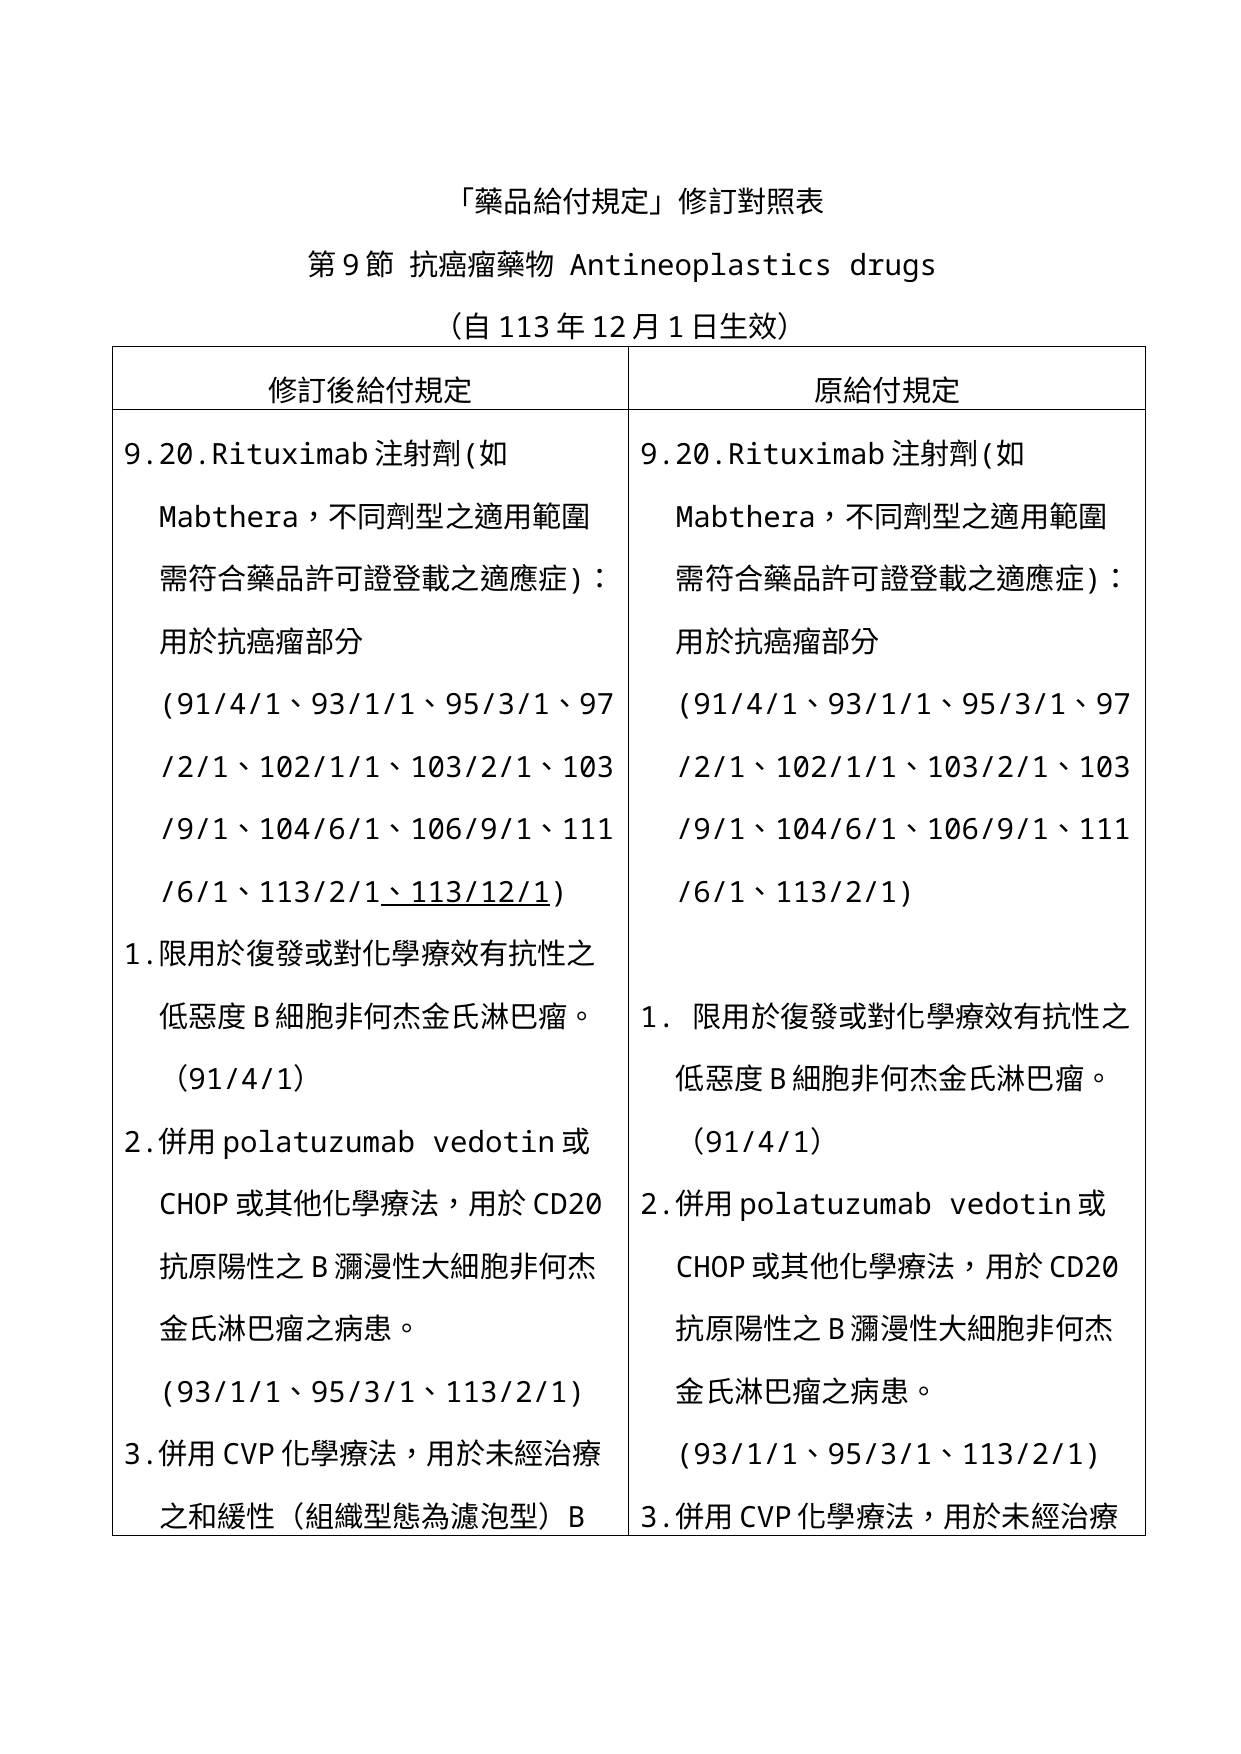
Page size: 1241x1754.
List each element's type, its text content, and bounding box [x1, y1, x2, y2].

text （自113年12月1日生效） [112, 283, 1128, 346]
text 「藥品給付規定」修訂對照表 [142, 158, 1128, 221]
table_header 原給付規定 [629, 347, 1145, 409]
text 第9節 抗癌瘤藥物 Antineoplastics drugs [112, 221, 1128, 283]
table_header 修訂後給付規定 [113, 347, 628, 409]
table_cell 9.20.Rituximab注射劑(如Mabthera，不同劑型之適用範圍需符合藥品許可證登載之適應症)：用於抗癌瘤部分(91/4/1、93/1/1、95/3/1、97/2/1、102/1/1、103/2/1、103/9/1、104/6/1、106/9/1、111/6/1、113/2/1) 1. 限用於復發或對化學療效有抗性之低惡度B細胞非何杰金氏淋巴瘤。（91/4/1） 2.併用polatuzumab vedotin或CHOP或其他化學療法，用於CD20抗原陽性之B瀰漫性大細胞非何杰金氏淋巴瘤之病患。(93/1/1、95/3/1、113/2/1) 3.併用CVP化學療法，用於未經治療 [629, 410, 1145, 1535]
table_cell 9.20.Rituximab注射劑(如Mabthera，不同劑型之適用範圍需符合藥品許可證登載之適應症)：用於抗癌瘤部分(91/4/1、93/1/1、95/3/1、97/2/1、102/1/1、103/2/1、103/9/1、104/6/1、106/9/1、111/6/1、113/2/1、113/12/1) 1.限用於復發或對化學療效有抗性之低惡度B細胞非何杰金氏淋巴瘤。（91/4/1） 2.併用polatuzumab vedotin或CHOP或其他化學療法，用於CD20抗原陽性之B瀰漫性大細胞非何杰金氏淋巴瘤之病患。(93/1/1、95/3/1、113/2/1) 3.併用CVP化學療法，用於未經治療之和緩性（組織型態為濾泡型）B [113, 410, 628, 1535]
